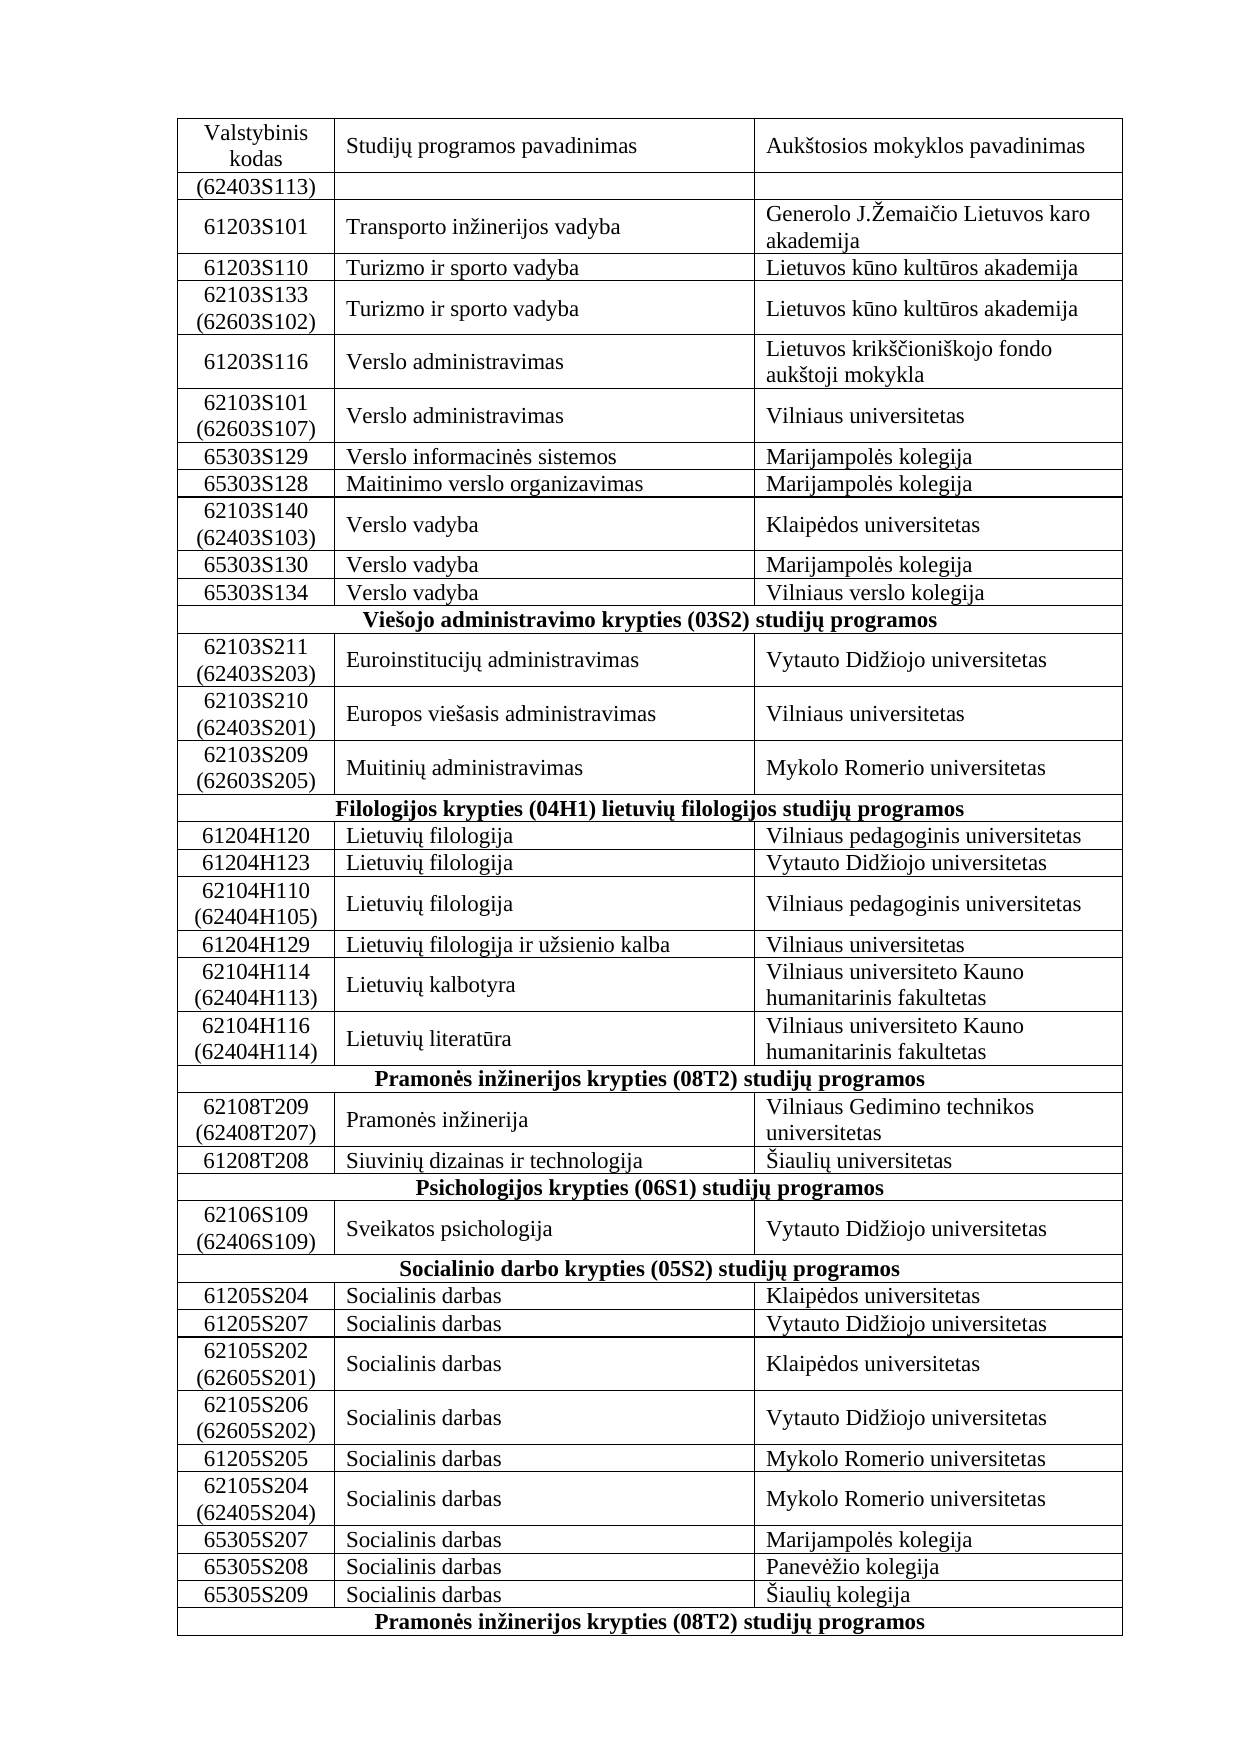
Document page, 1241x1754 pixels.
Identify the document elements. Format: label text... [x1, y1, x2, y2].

table_cell Socialinis darbas [335, 1391, 754, 1444]
table_cell 62103S210 (62403S201) [178, 687, 334, 740]
table_cell 62108T209 (62408T207) [178, 1093, 334, 1146]
table_header Studijų programos pavadinimas [335, 119, 754, 172]
table_cell Siuvinių dizainas ir technologija [335, 1147, 754, 1173]
table_cell Klaipėdos universitetas [755, 1283, 1122, 1309]
table_cell Vytauto Didžiojo universitetas [755, 850, 1122, 876]
table_cell Vytauto Didžiojo universitetas [755, 1310, 1122, 1336]
table_cell 61205S207 [178, 1310, 334, 1336]
table_cell Marijampolės kolegija [755, 1526, 1122, 1552]
table_cell Mykolo Romerio universitetas [755, 1445, 1122, 1471]
table_cell 61203S110 [178, 254, 334, 280]
table_cell Mykolo Romerio universitetas [755, 1472, 1122, 1525]
table_cell 62105S202 (62605S201) [178, 1338, 334, 1390]
table_cell Verslo informacinės sistemos [335, 443, 754, 469]
table_cell 65305S209 [178, 1581, 334, 1607]
table_cell Lietuvių filologija [335, 877, 754, 929]
table_cell 62104H110 (62404H105) [178, 877, 334, 929]
table_cell Pramonės inžinerijos krypties (08T2) studijų programos [178, 1608, 1122, 1634]
table_cell Marijampolės kolegija [755, 470, 1122, 496]
table_cell 65305S207 [178, 1526, 334, 1552]
table_cell Marijampolės kolegija [755, 551, 1122, 578]
table_cell Socialinis darbas [335, 1526, 754, 1552]
table_cell 65305S208 [178, 1554, 334, 1580]
table_cell Turizmo ir sporto vadyba [335, 281, 754, 334]
table_cell Vilniaus universitetas [755, 931, 1122, 957]
table_cell Verslo vadyba [335, 551, 754, 578]
table_cell Socialinis darbas [335, 1554, 754, 1580]
table_cell 61204H120 [178, 822, 334, 848]
table_cell 61205S205 [178, 1445, 334, 1471]
table_cell 62105S204 (62405S204) [178, 1472, 334, 1525]
table_cell 62103S209 (62603S205) [178, 741, 334, 794]
table_cell Verslo vadyba [335, 579, 754, 605]
table_cell 61208T208 [178, 1147, 334, 1173]
table_cell 62103S133 (62603S102) [178, 281, 334, 334]
table_cell Šiaulių kolegija [755, 1581, 1122, 1607]
table_cell Marijampolės kolegija [755, 443, 1122, 469]
table_cell 61203S116 [178, 335, 334, 388]
table_cell 62103S140 (62403S103) [178, 498, 334, 550]
table_cell Socialinis darbas [335, 1445, 754, 1471]
table_cell Europos viešasis administravimas [335, 687, 754, 740]
table_cell Socialinis darbas [335, 1310, 754, 1336]
table_cell Psichologijos krypties (06S1) studijų programos [178, 1174, 1122, 1200]
table_cell 62103S101 (62603S107) [178, 389, 334, 442]
table_cell Vilniaus pedagoginis universitetas [755, 822, 1122, 848]
table_cell Verslo vadyba [335, 498, 754, 550]
table_cell 62104H114 (62404H113) [178, 958, 334, 1011]
table_cell [335, 173, 754, 199]
table_cell Vilniaus Gedimino technikos universitetas [755, 1093, 1122, 1146]
table_cell Vytauto Didžiojo universitetas [755, 1391, 1122, 1444]
table_cell (62403S113) [178, 173, 334, 199]
table_cell Lietuvių kalbotyra [335, 958, 754, 1011]
table_cell 62106S109 (62406S109) [178, 1201, 334, 1254]
table_cell 62104H116 (62404H114) [178, 1012, 334, 1064]
table_cell 65303S134 [178, 579, 334, 605]
table_cell 62103S211 (62403S203) [178, 634, 334, 686]
table_cell Transporto inžinerijos vadyba [335, 200, 754, 253]
table_cell 61205S204 [178, 1283, 334, 1309]
table_cell Filologijos krypties (04H1) lietuvių filologijos studijų programos [178, 795, 1122, 821]
table_cell Vilniaus universiteto Kauno humanitarinis fakultetas [755, 958, 1122, 1011]
table_cell Maitinimo verslo organizavimas [335, 470, 754, 496]
table_cell Verslo administravimas [335, 335, 754, 388]
table_cell Socialinio darbo krypties (05S2) studijų programos [178, 1255, 1122, 1282]
table_cell Lietuvių filologija ir užsienio kalba [335, 931, 754, 957]
table_cell 62105S206 (62605S202) [178, 1391, 334, 1444]
table_cell Pramonės inžinerija [335, 1093, 754, 1146]
table_cell 65303S130 [178, 551, 334, 578]
table_cell 65303S129 [178, 443, 334, 469]
table_cell Generolo J.Žemaičio Lietuvos karo akademija [755, 200, 1122, 253]
table_cell 65303S128 [178, 470, 334, 496]
table_cell Vilniaus universiteto Kauno humanitarinis fakultetas [755, 1012, 1122, 1064]
table_cell Lietuvių literatūra [335, 1012, 754, 1064]
table_cell 61204H123 [178, 850, 334, 876]
table_cell Panevėžio kolegija [755, 1554, 1122, 1580]
table_cell Euroinstitucijų administravimas [335, 634, 754, 686]
table_cell Pramonės inžinerijos krypties (08T2) studijų programos [178, 1066, 1122, 1092]
table_cell Klaipėdos universitetas [755, 498, 1122, 550]
table_cell Vilniaus universitetas [755, 389, 1122, 442]
table_header Aukštosios mokyklos pavadinimas [755, 119, 1122, 172]
table_cell Lietuvių filologija [335, 822, 754, 848]
table_cell Socialinis darbas [335, 1338, 754, 1390]
table_cell Lietuvos krikščioniškojo fondo aukštoji mokykla [755, 335, 1122, 388]
table_cell 61204H129 [178, 931, 334, 957]
table_cell Socialinis darbas [335, 1283, 754, 1309]
table_cell Socialinis darbas [335, 1581, 754, 1607]
table_header Valstybinis kodas [178, 119, 334, 172]
table_cell Šiaulių universitetas [755, 1147, 1122, 1173]
table_cell 61203S101 [178, 200, 334, 253]
table_cell Lietuvos kūno kultūros akademija [755, 281, 1122, 334]
table_cell Klaipėdos universitetas [755, 1338, 1122, 1390]
table_cell Lietuvių filologija [335, 850, 754, 876]
table_cell Sveikatos psichologija [335, 1201, 754, 1254]
table_cell Vilniaus verslo kolegija [755, 579, 1122, 605]
table_cell Lietuvos kūno kultūros akademija [755, 254, 1122, 280]
table_cell Vilniaus pedagoginis universitetas [755, 877, 1122, 929]
table_cell Viešojo administravimo krypties (03S2) studijų programos [178, 606, 1122, 632]
table_cell Vytauto Didžiojo universitetas [755, 634, 1122, 686]
table_cell Mykolo Romerio universitetas [755, 741, 1122, 794]
table_cell [755, 173, 1122, 199]
table_cell Muitinių administravimas [335, 741, 754, 794]
table_cell Verslo administravimas [335, 389, 754, 442]
table_cell Vilniaus universitetas [755, 687, 1122, 740]
table_cell Turizmo ir sporto vadyba [335, 254, 754, 280]
table_cell Vytauto Didžiojo universitetas [755, 1201, 1122, 1254]
table_cell Socialinis darbas [335, 1472, 754, 1525]
